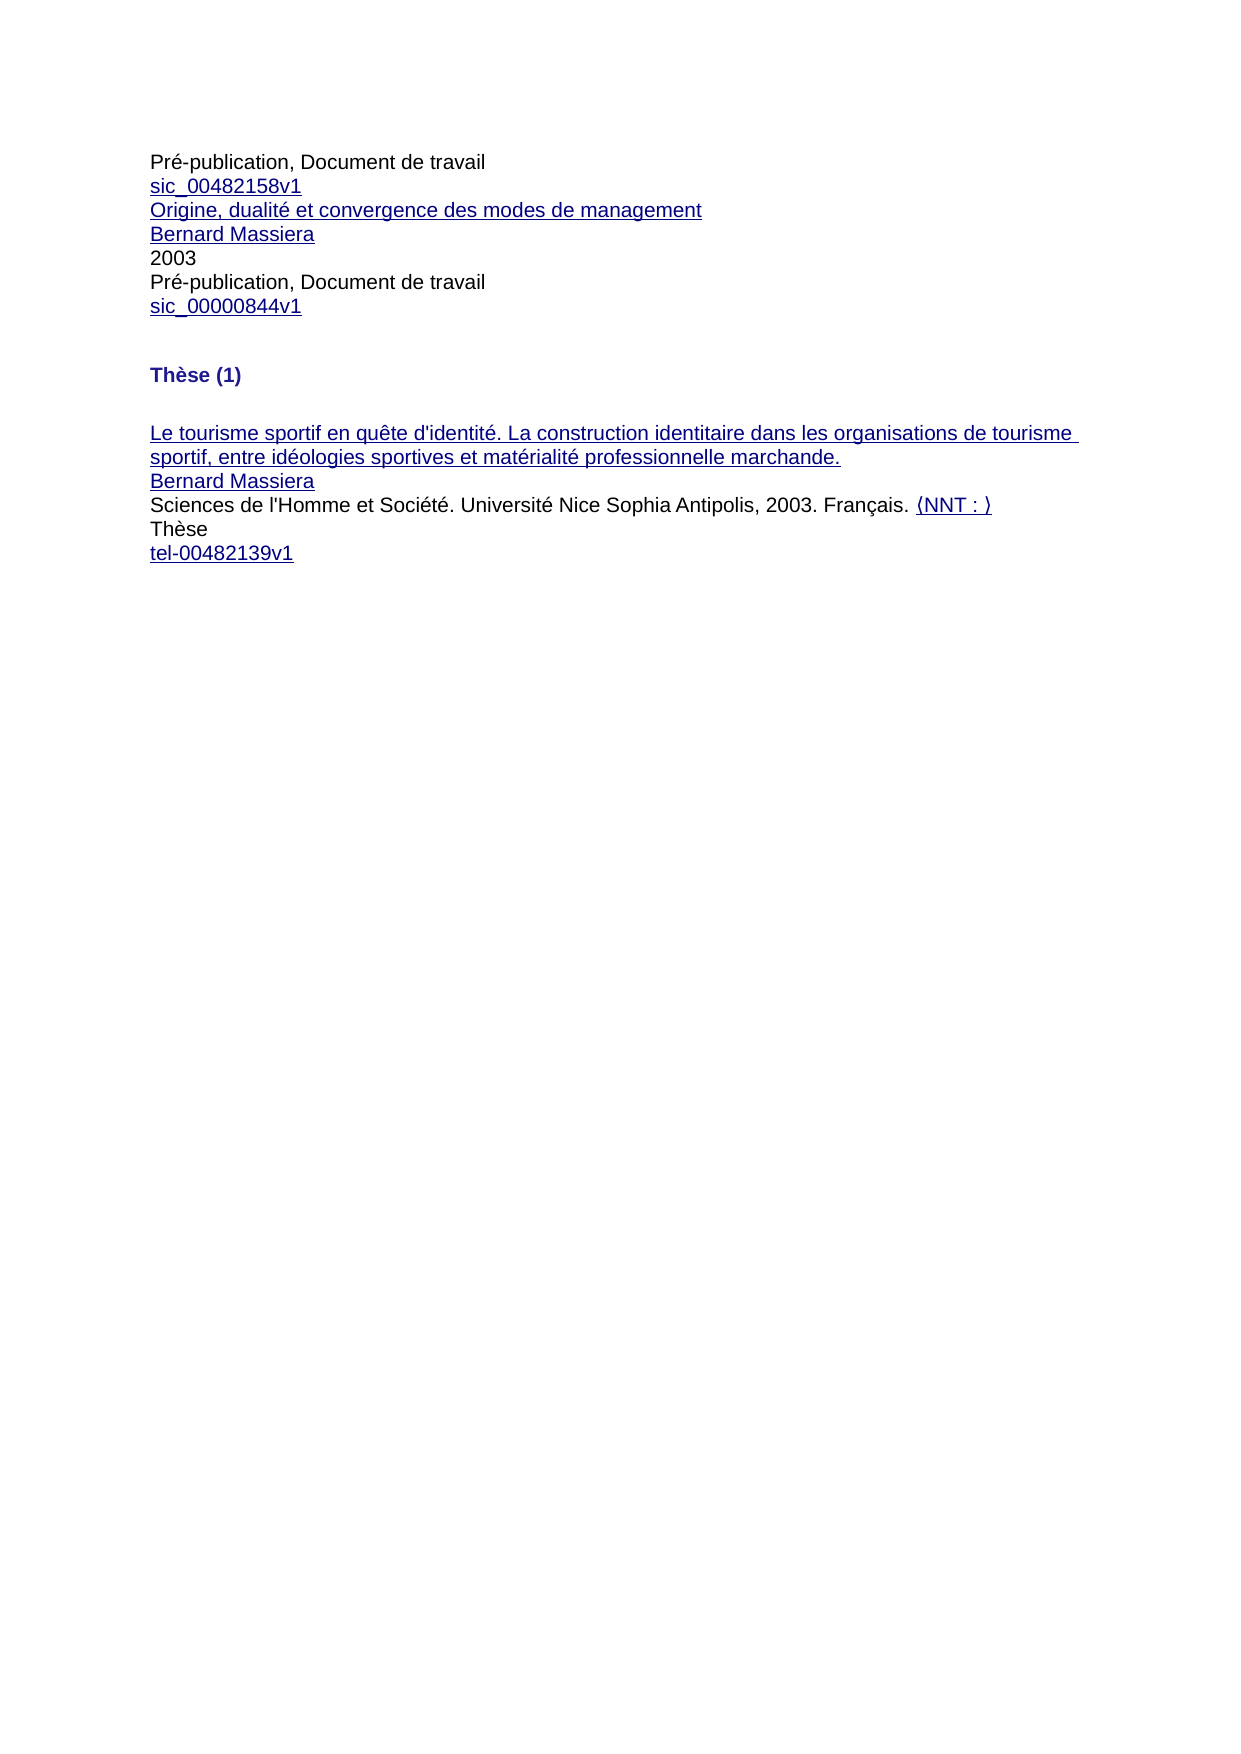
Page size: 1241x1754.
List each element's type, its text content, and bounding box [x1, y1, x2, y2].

table_header Pré-publication, Document de travail sic_00482158v1 [150, 150, 1090, 198]
subtitle Thèse (1) [150, 362, 1090, 386]
table_cell Origine, dualité et convergence des modes de management Bernard Massiera 2003 Pré-publication, Document de travail sic_00000844v1 [150, 198, 1090, 318]
table_header Le tourisme sportif en quête d'identité. La construction identitaire dans les organisations de tourisme sportif, entre idéologies sportives et matérialité professionnelle marchande. Bernard Massiera Sciences de l'Homme et Société. Université Nice Sophia Antipolis, 2003. Français. ⟨NNT : ⟩ Thèse tel-00482139v1 [150, 421, 1090, 564]
